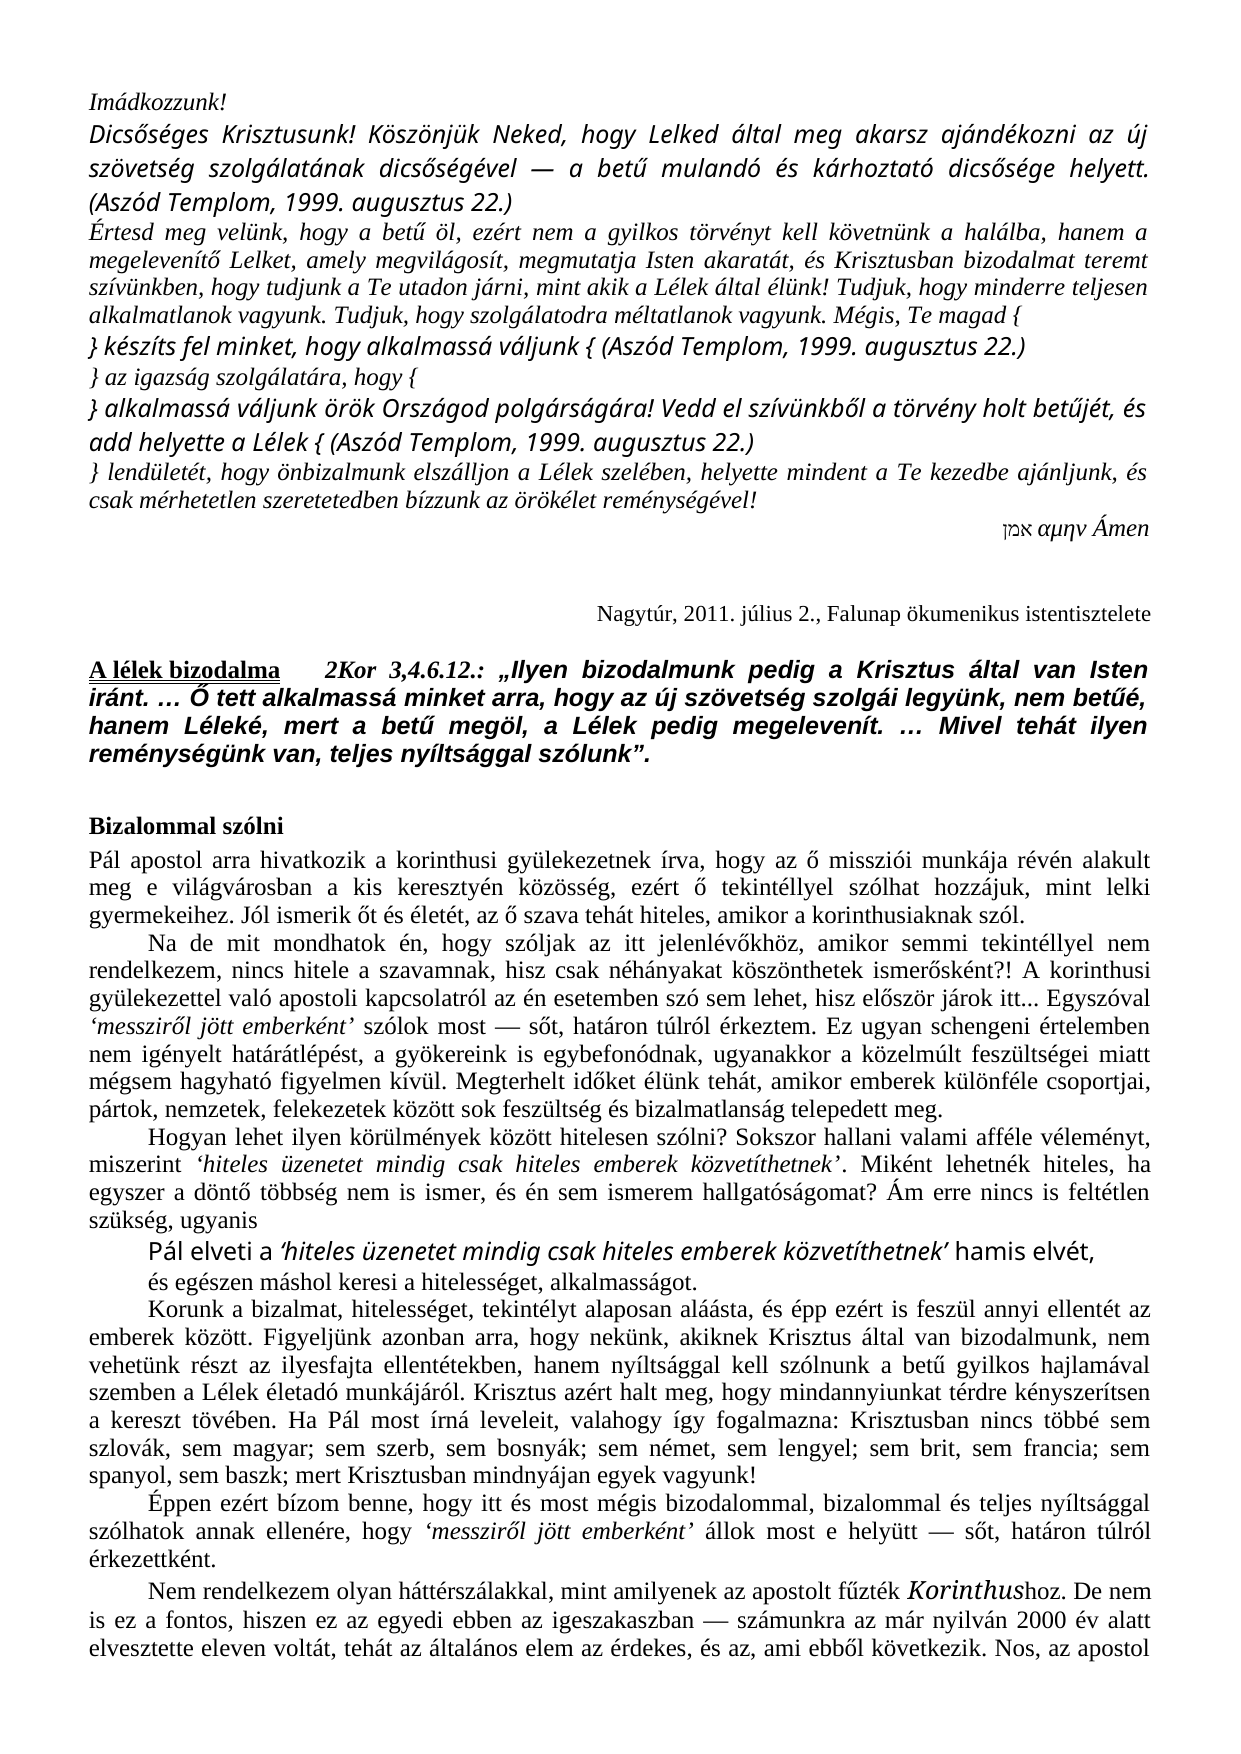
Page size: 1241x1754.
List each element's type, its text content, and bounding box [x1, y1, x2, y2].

text Korunk a bizalmat, hitelességet, tekintélyt alaposan aláásta, és épp ezért is feszül annyi ellentét az emberek között. Figyeljünk azonban arra, hogy nekünk, akiknek Krisztus által van bizodalmunk, nem vehetünk részt az ilyesfajta ellentétekben, hanem nyíltsággal kell szólnunk a betű gyilkos hajlamával szemben a Lélek életadó munkájáról. Krisztus azért halt meg, hogy mindannyiunkat térdre kényszerítsen a kereszt tövében. Ha Pál most írná leveleit, valahogy így fogalmazna: Krisztusban nincs többé sem szlovák, sem magyar; sem szerb, sem bosnyák; sem német, sem lengyel; sem brit, sem francia; sem spanyol, sem baszk; mert Krisztusban mindnyájan egyek vagyunk! [88, 1295, 1152, 1489]
text } készíts fel minket, hogy alkalmassá váljunk { (Aszód Templom, 1999. augusztus 22.) [88, 329, 1152, 363]
text } alkalmassá váljunk örök Országod polgárságára! Vedd el szívünkből a törvény holt betűjét, és add helyette a Lélek { (Aszód Templom, 1999. augusztus 22.) [88, 391, 1152, 458]
subtitle Bizalommal szólni [88, 812, 1152, 840]
text Hogyan lehet ilyen körülmények között hitelesen szólni? Sokszor hallani valami afféle véleményt, miszerint ‘hiteles üzenetet mindig csak hiteles emberek közvetíthetnek’. Miként lehetnék hiteles, ha egyszer a döntő többség nem is ismer, és én sem ismerem hallgatóságomat? Ám erre nincs is feltétlen szükség, ugyanis [88, 1123, 1152, 1234]
text Nagytúr, 2011. július 2., Falunap ökumenikus istentisztelete [88, 601, 1152, 626]
text Dicsőséges Krisztusunk! Köszönjük Neked, hogy Lelked által meg akarsz ajándékozni az új szövetség szolgálatának dicsőségével — a betű mulandó és kárhoztató dicsősége helyett. (Aszód Templom, 1999. augusztus 22.) [88, 116, 1152, 218]
text és egészen máshol keresi a hitelességet, alkalmasságot. [88, 1268, 1152, 1295]
text Pál elveti a ‘hiteles üzenetet mindig csak hiteles emberek közvetíthetnek’ hamis elvét, [88, 1234, 1152, 1268]
text Imádkozzunk! [88, 88, 1152, 116]
text Pál apostol arra hivatkozik a korinthusi gyülekezetnek írva, hogy az ő missziói munkája révén alakult meg e világvárosban a kis keresztyén közösség, ezért ő tekintéllyel szólhat hozzájuk, mint lelki gyermekeihez. Jól ismerik őt és életét, az ő szava tehát hiteles, amikor a korinthusiaknak szól. [88, 846, 1152, 929]
text Éppen ezért bízom benne, hogy itt és most mégis bizodalommal, bizalommal és teljes nyíltsággal szólhatok annak ellenére, hogy ‘messziről jött emberként’ állok most e helyütt ― sőt, határon túlról érkezettként. [88, 1489, 1152, 1572]
text Na de mit mondhatok én, hogy szóljak az itt jelenlévőkhöz, amikor semmi tekintéllyel nem rendelkezem, nincs hitele a szavamnak, hisz csak néhányakat köszönthetek ismerősként?! A korinthusi gyülekezettel való apostoli kapcsolatról az én esetemben szó sem lehet, hisz először járok itt... Egyszóval ‘messziről jött emberként’ szólok most ― sőt, határon túlról érkeztem. Ez ugyan schengeni értelemben nem igényelt határátlépést, a gyökereink is egybefonódnak, ugyanakkor a közelmúlt feszültségei miatt mégsem hagyható figyelmen kívül. Megterhelt időket élünk tehát, amikor emberek különféle csoportjai, pártok, nemzetek, felekezetek között sok feszültség és bizalmatlanság telepedett meg. [88, 929, 1152, 1123]
text Értesd meg velünk, hogy a betű öl, ezért nem a gyilkos törvényt kell követnünk a halálba, hanem a megelevenítő Lelket, amely megvilágosít, megmutatja Isten akaratát, és Krisztusban bizodalmat teremt szívünkben, hogy tudjunk a Te utadon járni, mint akik a Lélek által élünk! Tudjuk, hogy minderre teljesen alkalmatlanok vagyunk. Tudjuk, hogy szolgálatodra méltatlanok vagyunk. Mégis, Te magad { [88, 218, 1152, 329]
text Nem rendelkezem olyan háttérszálakkal, mint amilyenek az apostolt fűzték Korinthushoz. De nem is ez a fontos, hiszen ez az egyedi ebben az igeszakaszban ― számunkra az már nyilván 2000 év alatt elvesztette eleven voltát, tehát az általános elem az érdekes, és az, ami ebből következik. Nos, az apostol [88, 1572, 1152, 1662]
text } az igazság szolgálatára, hogy { [88, 363, 1152, 391]
text A lélek bizodalma 2Kor 3,4.6.12.: „Ilyen bizodalmunk pedig a Krisztus által van Isten iránt. … Ő tett alkalmassá minket arra, hogy az új szövetség szolgái legyünk, nem betűé, hanem Léleké, mert a betű megöl, a Lélek pedig megelevenít. … Mivel tehát ilyen reménységünk van, teljes nyíltsággal szólunk”. [88, 656, 1152, 768]
text } lendületét, hogy önbizalmunk elszálljon a Lélek szelében, helyette mindent a Te kezedbe ajánljunk, és csak mérhetetlen szeretetedben bízzunk az örökélet reménységével! [88, 458, 1152, 514]
text אמן αμην Ámen [88, 514, 1152, 542]
